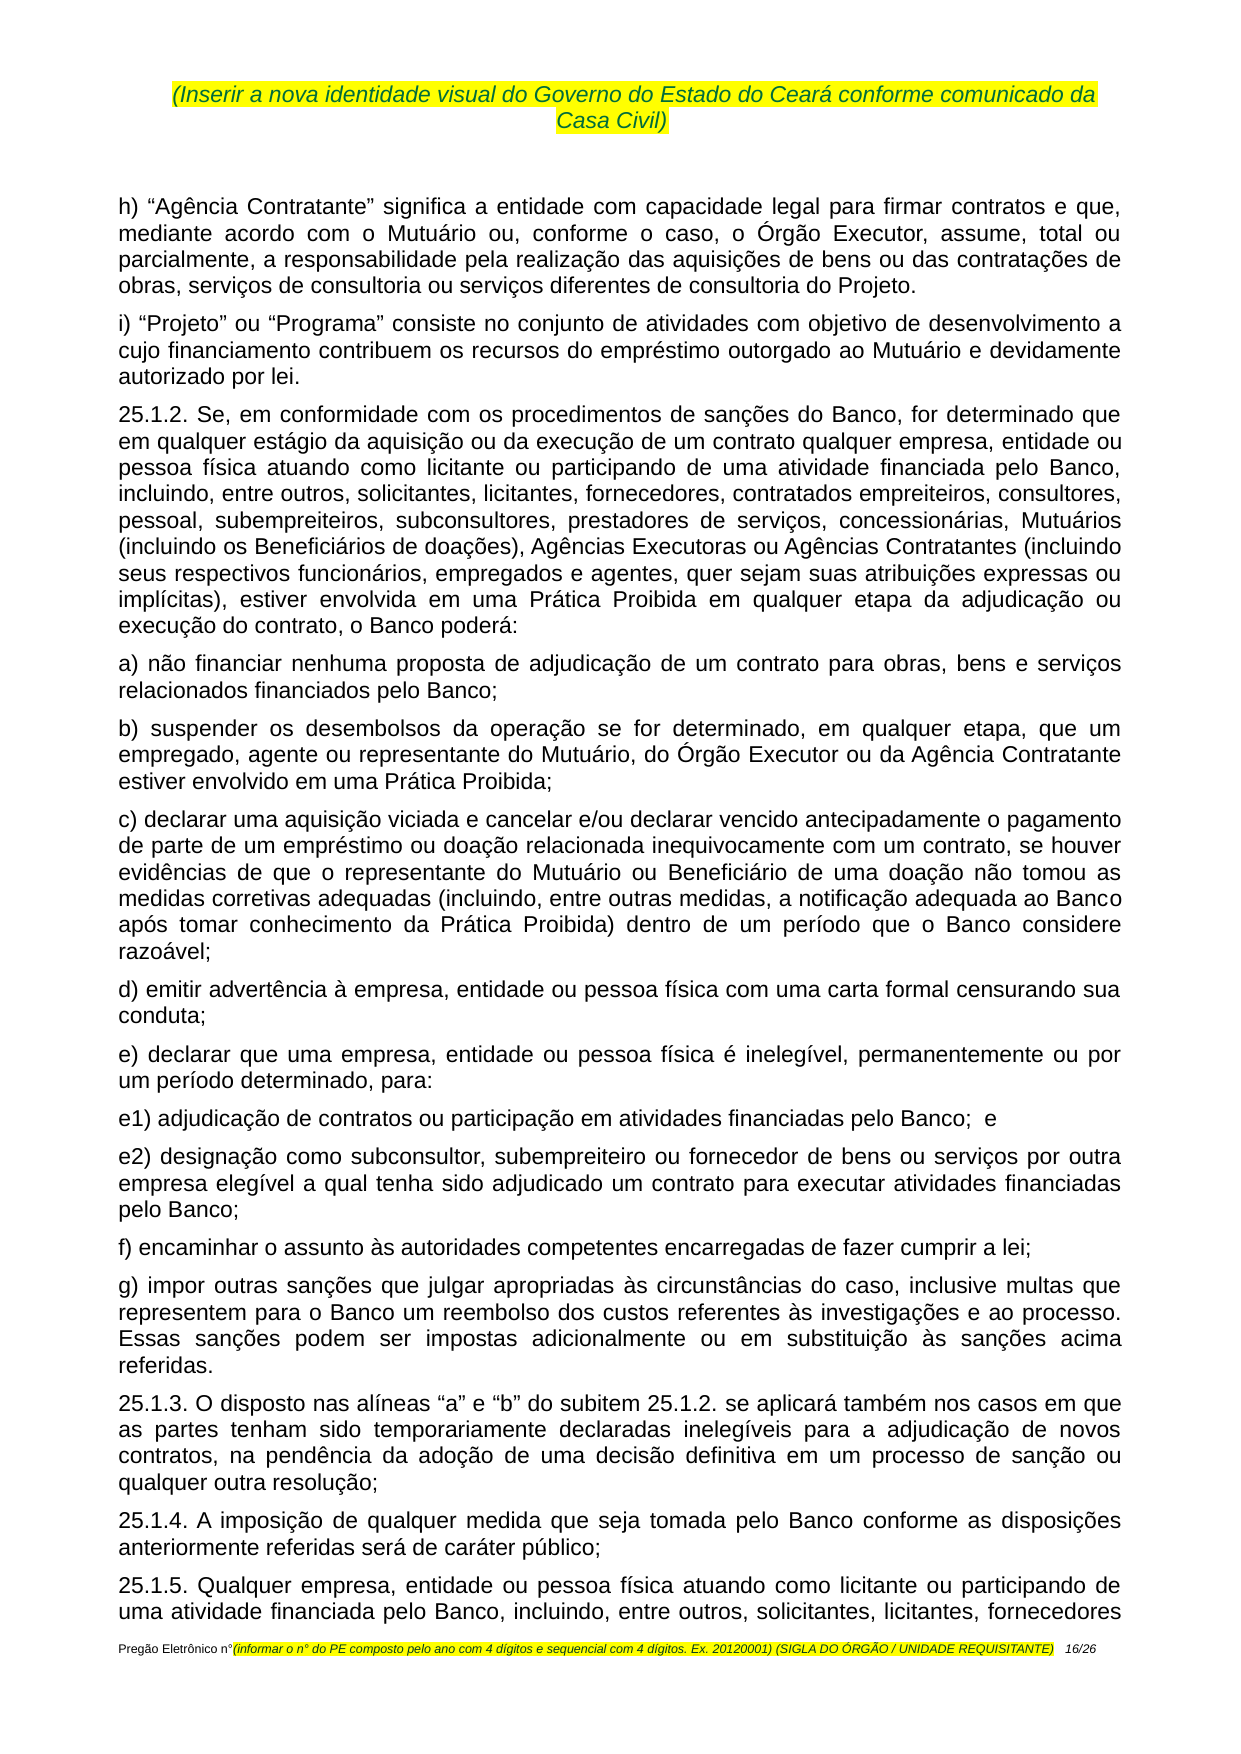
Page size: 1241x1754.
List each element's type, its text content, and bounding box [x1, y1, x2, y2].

text 25.1.3. O disposto nas alíneas “a” e “b” do subitem 25.1.2. se aplicará também nos casos em que as partes tenham sido temporariamente declaradas inelegíveis para a adjudicação de novos contratos, na pendência da adoção de uma decisão definitiva em um processo de sanção ou qualquer outra resolução; [118, 1390, 1122, 1495]
text i) “Projeto” ou “Programa” consiste no conjunto de atividades com objetivo de desenvolvimento a cujo financiamento contribuem os recursos do empréstimo outorgado ao Mutuário e devidamente autorizado por lei. [118, 310, 1122, 389]
text d) emitir advertência à empresa, entidade ou pessoa física com uma carta formal censurando sua conduta; [118, 976, 1122, 1029]
text e1) adjudicação de contratos ou participação em atividades financiadas pelo Banco; e [118, 1105, 1122, 1131]
text b) suspender os desembolsos da operação se for determinado, em qualquer etapa, que um empregado, agente ou representante do Mutuário, do Órgão Executor ou da Agência Contratante estiver envolvido em uma Prática Proibida; [118, 715, 1122, 794]
text 25.1.2. Se, em conformidade com os procedimentos de sanções do Banco, for determinado que em qualquer estágio da aquisição ou da execução de um contrato qualquer empresa, entidade ou pessoa física atuando como licitante ou participando de uma atividade financiada pelo Banco, incluindo, entre outros, solicitantes, licitantes, fornecedores, contratados empreiteiros, consultores, pessoal, subempreiteiros, subconsultores, prestadores de serviços, concessionárias, Mutuários (incluindo os Beneficiários de doações), Agências Executoras ou Agências Contratantes (incluindo seus respectivos funcionários, empregados e agentes, quer sejam suas atribuições expressas ou implícitas), estiver envolvida em uma Prática Proibida em qualquer etapa da adjudicação ou execução do contrato, o Banco poderá: [118, 401, 1122, 638]
text f) encaminhar o assunto às autoridades competentes encarregadas de fazer cumprir a lei; [118, 1234, 1122, 1261]
text g) impor outras sanções que julgar apropriadas às circunstâncias do caso, inclusive multas que representem para o Banco um reembolso dos custos referentes às investigações e ao processo. Essas sanções podem ser impostas adicionalmente ou em substituição às sanções acima referidas. [118, 1272, 1122, 1378]
text e2) designação como subconsultor, subempreiteiro ou fornecedor de bens ou serviços por outra empresa elegível a qual tenha sido adjudicado um contrato para executar atividades financiadas pelo Banco; [118, 1143, 1122, 1222]
text c) declarar uma aquisição viciada e cancelar e/ou declarar vencido antecipadamente o pagamento de parte de um empréstimo ou doação relacionada inequivocamente com um contrato, se houver evidências de que o representante do Mutuário ou Beneficiário de uma doação não tomou as medidas corretivas adequadas (incluindo, entre outras medidas, a notificação adequada ao Banco após tomar conhecimento da Prática Proibida) dentro de um período que o Banco considere razoável; [118, 806, 1122, 964]
text e) declarar que uma empresa, entidade ou pessoa física é inelegível, permanentemente ou por um período determinado, para: [118, 1041, 1122, 1093]
text a) não financiar nenhuma proposta de adjudicação de um contrato para obras, bens e serviços relacionados financiados pelo Banco; [118, 650, 1122, 703]
text h) “Agência Contratante” significa a entidade com capacidade legal para firmar contratos e que, mediante acordo com o Mutuário ou, conforme o caso, o Órgão Executor, assume, total ou parcialmente, a responsabilidade pela realização das aquisições de bens ou das contratações de obras, serviços de consultoria ou serviços diferentes de consultoria do Projeto. [118, 193, 1122, 298]
text 25.1.5. Qualquer empresa, entidade ou pessoa física atuando como licitante ou participando de uma atividade financiada pelo Banco, incluindo, entre outros, solicitantes, licitantes, fornecedores [118, 1572, 1122, 1624]
text 25.1.4. A imposição de qualquer medida que seja tomada pelo Banco conforme as disposições anteriormente referidas será de caráter público; [118, 1507, 1122, 1560]
